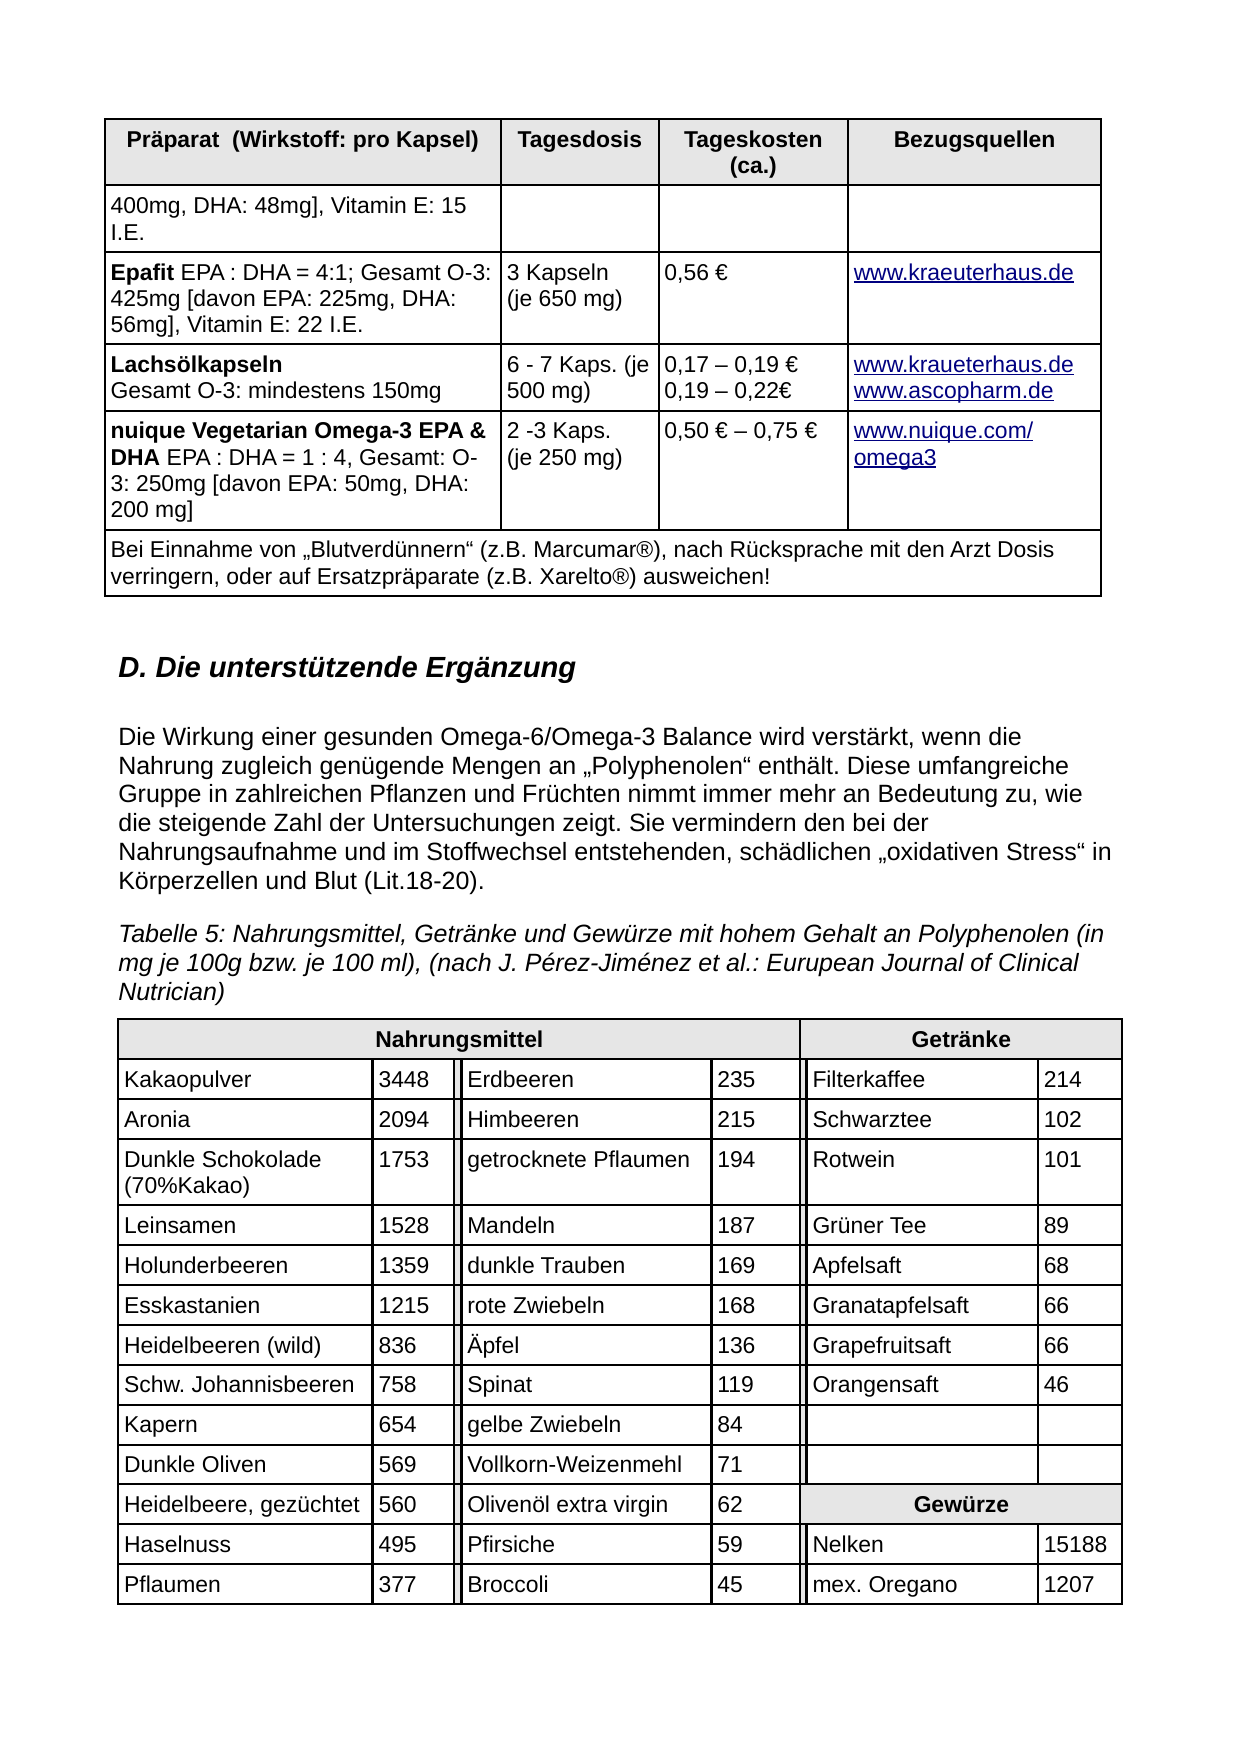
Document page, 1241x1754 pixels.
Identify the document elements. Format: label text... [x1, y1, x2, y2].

table_cell 836 [374, 1326, 453, 1364]
table_cell Dunkle Oliven [119, 1446, 371, 1483]
table_cell 62 [713, 1485, 799, 1523]
table_cell 1528 [374, 1206, 453, 1244]
table_cell Mandeln [463, 1206, 710, 1244]
table_cell [660, 186, 847, 251]
table_cell 119 [713, 1366, 799, 1403]
table_cell Spinat [463, 1366, 710, 1403]
table_cell [455, 1246, 460, 1284]
subtitle D. Die unterstützende Ergänzung [118, 651, 1122, 684]
table_cell [849, 186, 1100, 251]
table_cell Bei Einnahme von „Blutverdünnern“ (z.B. Marcumar®), nach Rücksprache mit den Arzt Dosis verringern, oder auf Ersatzpräparate (z.B. Xarelto®) ausweichen! [106, 531, 1100, 595]
table_cell 46 [1039, 1366, 1121, 1403]
table_cell Pfirsiche [463, 1525, 710, 1563]
table_cell [455, 1140, 460, 1204]
table_cell 0,50 € – 0,75 € [660, 412, 847, 528]
table_cell gelbe Zwiebeln [463, 1406, 710, 1443]
table_cell nuique Vegetarian Omega-3 EPA & DHA EPA : DHA = 1 : 4, Gesamt: O-3: 250mg [davon EPA: 50mg, DHA: 200 mg] [106, 412, 500, 528]
table_cell 569 [374, 1446, 453, 1483]
table_cell [455, 1286, 460, 1324]
table_header Tagesdosis [502, 120, 658, 184]
table_cell 400mg, DHA: 48mg], Vitamin E: 15 I.E. [106, 186, 500, 251]
table_cell www.kraeuterhaus.de [849, 253, 1100, 343]
table_cell 2 -3 Kaps. (je 250 mg) [502, 412, 658, 528]
table_cell [808, 1406, 1037, 1443]
table_cell Apfelsaft [808, 1246, 1037, 1284]
table_cell 2094 [374, 1100, 453, 1138]
table_cell Dunkle Schokolade (70%Kakao) [119, 1140, 371, 1204]
table_cell Esskastanien [119, 1286, 371, 1324]
text Die Wirkung einer gesunden Omega-6/Omega-3 Balance wird verstärkt, wenn die Nahrung zugleich genügende Mengen an „Polyphenolen“ enthält. Diese umfangreiche Gruppe in zahlreichen Pflanzen und Früchten nimmt immer mehr an Bedeutung zu, wie die steigende Zahl der Untersuchungen zeigt. Sie vermindern den bei der Nahrungsaufnahme und im Stoffwechsel entstehenden, schädlichen „oxidativen Stress“ in Körperzellen und Blut (Lit.18-20). [118, 697, 1122, 894]
table_cell www.kraueterhaus.de www.ascopharm.de [849, 345, 1100, 409]
table_cell Epafit EPA : DHA = 4:1; Gesamt O-3: 425mg [davon EPA: 225mg, DHA: 56mg], Vitamin E: 22 I.E. [106, 253, 500, 343]
table_cell [502, 186, 658, 251]
table_cell [455, 1100, 460, 1138]
table_cell [455, 1525, 460, 1563]
table_header Getränke [801, 1020, 1121, 1058]
table_cell Kapern [119, 1406, 371, 1443]
table_cell 45 [713, 1565, 799, 1603]
table_cell [455, 1565, 460, 1603]
table_cell 136 [713, 1326, 799, 1364]
table_cell Himbeeren [463, 1100, 710, 1138]
table_cell Haselnuss [119, 1525, 371, 1563]
table_cell [801, 1206, 805, 1244]
table_cell 66 [1039, 1286, 1121, 1324]
table_cell mex. Oregano [808, 1565, 1037, 1603]
table_cell 235 [713, 1060, 799, 1098]
table_cell Orangensaft [808, 1366, 1037, 1403]
table_cell 101 [1039, 1140, 1121, 1204]
table_cell 168 [713, 1286, 799, 1324]
table_header Bezugsquellen [849, 120, 1100, 184]
table_cell Heidelbeeren (wild) [119, 1326, 371, 1364]
table_cell 59 [713, 1525, 799, 1563]
table_cell 377 [374, 1565, 453, 1603]
table_header Tageskosten (ca.) [660, 120, 847, 184]
table_cell [801, 1406, 805, 1443]
table_cell 3448 [374, 1060, 453, 1098]
table_cell [801, 1326, 805, 1364]
table_cell Broccoli [463, 1565, 710, 1603]
table_cell Grüner Tee [808, 1206, 1037, 1244]
table_cell getrocknete Pflaumen [463, 1140, 710, 1204]
table_cell [801, 1140, 805, 1204]
table_cell [455, 1366, 460, 1403]
table_cell 66 [1039, 1326, 1121, 1364]
table_cell [455, 1406, 460, 1443]
table_cell [455, 1060, 460, 1098]
table_cell 214 [1039, 1060, 1121, 1098]
table_cell 0,56 € [660, 253, 847, 343]
table_cell 1215 [374, 1286, 453, 1324]
table_cell 89 [1039, 1206, 1121, 1244]
table_header Präparat (Wirkstoff: pro Kapsel) [106, 120, 500, 184]
table_cell 215 [713, 1100, 799, 1138]
table_cell [801, 1286, 805, 1324]
table_cell Granatapfelsaft [808, 1286, 1037, 1324]
table_cell 758 [374, 1366, 453, 1403]
table_cell [455, 1485, 460, 1523]
table_cell 84 [713, 1406, 799, 1443]
table_cell Rotwein [808, 1140, 1037, 1204]
table_cell [801, 1060, 805, 1098]
table_cell dunkle Trauben [463, 1246, 710, 1284]
table_header Nahrungsmittel [119, 1020, 799, 1058]
table_cell Gewürze [801, 1485, 1121, 1523]
table_cell Filterkaffee [808, 1060, 1037, 1098]
table_cell 169 [713, 1246, 799, 1284]
table_cell Kakaopulver [119, 1060, 371, 1098]
table_cell [801, 1246, 805, 1284]
table_cell Lachsölkapseln Gesamt O-3: mindestens 150mg [106, 345, 500, 409]
table_cell [801, 1565, 805, 1603]
table_cell Erdbeeren [463, 1060, 710, 1098]
table_cell [455, 1446, 460, 1483]
text Tabelle 5: Nahrungsmittel, Getränke und Gewürze mit hohem Gehalt an Polyphenolen (in mg je 100g bzw. je 100 ml), (nach J. Pérez-Jiménez et al.: Eurupean Journal of Clinical Nutrician) [118, 919, 1122, 1006]
table_cell Holunderbeeren [119, 1246, 371, 1284]
table_cell Pflaumen [119, 1565, 371, 1603]
table_cell Grapefruitsaft [808, 1326, 1037, 1364]
table_cell 1753 [374, 1140, 453, 1204]
table_cell www.nuique.com/omega3 [849, 412, 1100, 528]
table_cell 560 [374, 1485, 453, 1523]
table_cell 102 [1039, 1100, 1121, 1138]
table_cell 187 [713, 1206, 799, 1244]
table_cell [455, 1326, 460, 1364]
table_cell Heidelbeere, gezüchtet [119, 1485, 371, 1523]
table_cell 3 Kapseln (je 650 mg) [502, 253, 658, 343]
table_cell Schwarztee [808, 1100, 1037, 1138]
table_cell [1039, 1406, 1121, 1443]
table_cell 654 [374, 1406, 453, 1443]
table_cell Olivenöl extra virgin [463, 1485, 710, 1523]
table_cell [808, 1446, 1037, 1483]
table_cell Aronia [119, 1100, 371, 1138]
table_cell 15188 [1039, 1525, 1121, 1563]
table_cell [801, 1446, 805, 1483]
table_cell Äpfel [463, 1326, 710, 1364]
table_cell 71 [713, 1446, 799, 1483]
table_cell [1039, 1446, 1121, 1483]
table_cell 495 [374, 1525, 453, 1563]
table_cell [455, 1206, 460, 1244]
table_cell 68 [1039, 1246, 1121, 1284]
table_cell 0,17 – 0,19 € 0,19 – 0,22€ [660, 345, 847, 409]
table_cell Leinsamen [119, 1206, 371, 1244]
table_cell 1207 [1039, 1565, 1121, 1603]
table_cell 6 - 7 Kaps. (je 500 mg) [502, 345, 658, 409]
table_cell rote Zwiebeln [463, 1286, 710, 1324]
table_cell Vollkorn-Weizenmehl [463, 1446, 710, 1483]
table_cell [801, 1366, 805, 1403]
table_cell [801, 1525, 805, 1563]
table_cell 1359 [374, 1246, 453, 1284]
table_cell Schw. Johannisbeeren [119, 1366, 371, 1403]
table_cell 194 [713, 1140, 799, 1204]
table_cell Nelken [808, 1525, 1037, 1563]
table_cell [801, 1100, 805, 1138]
